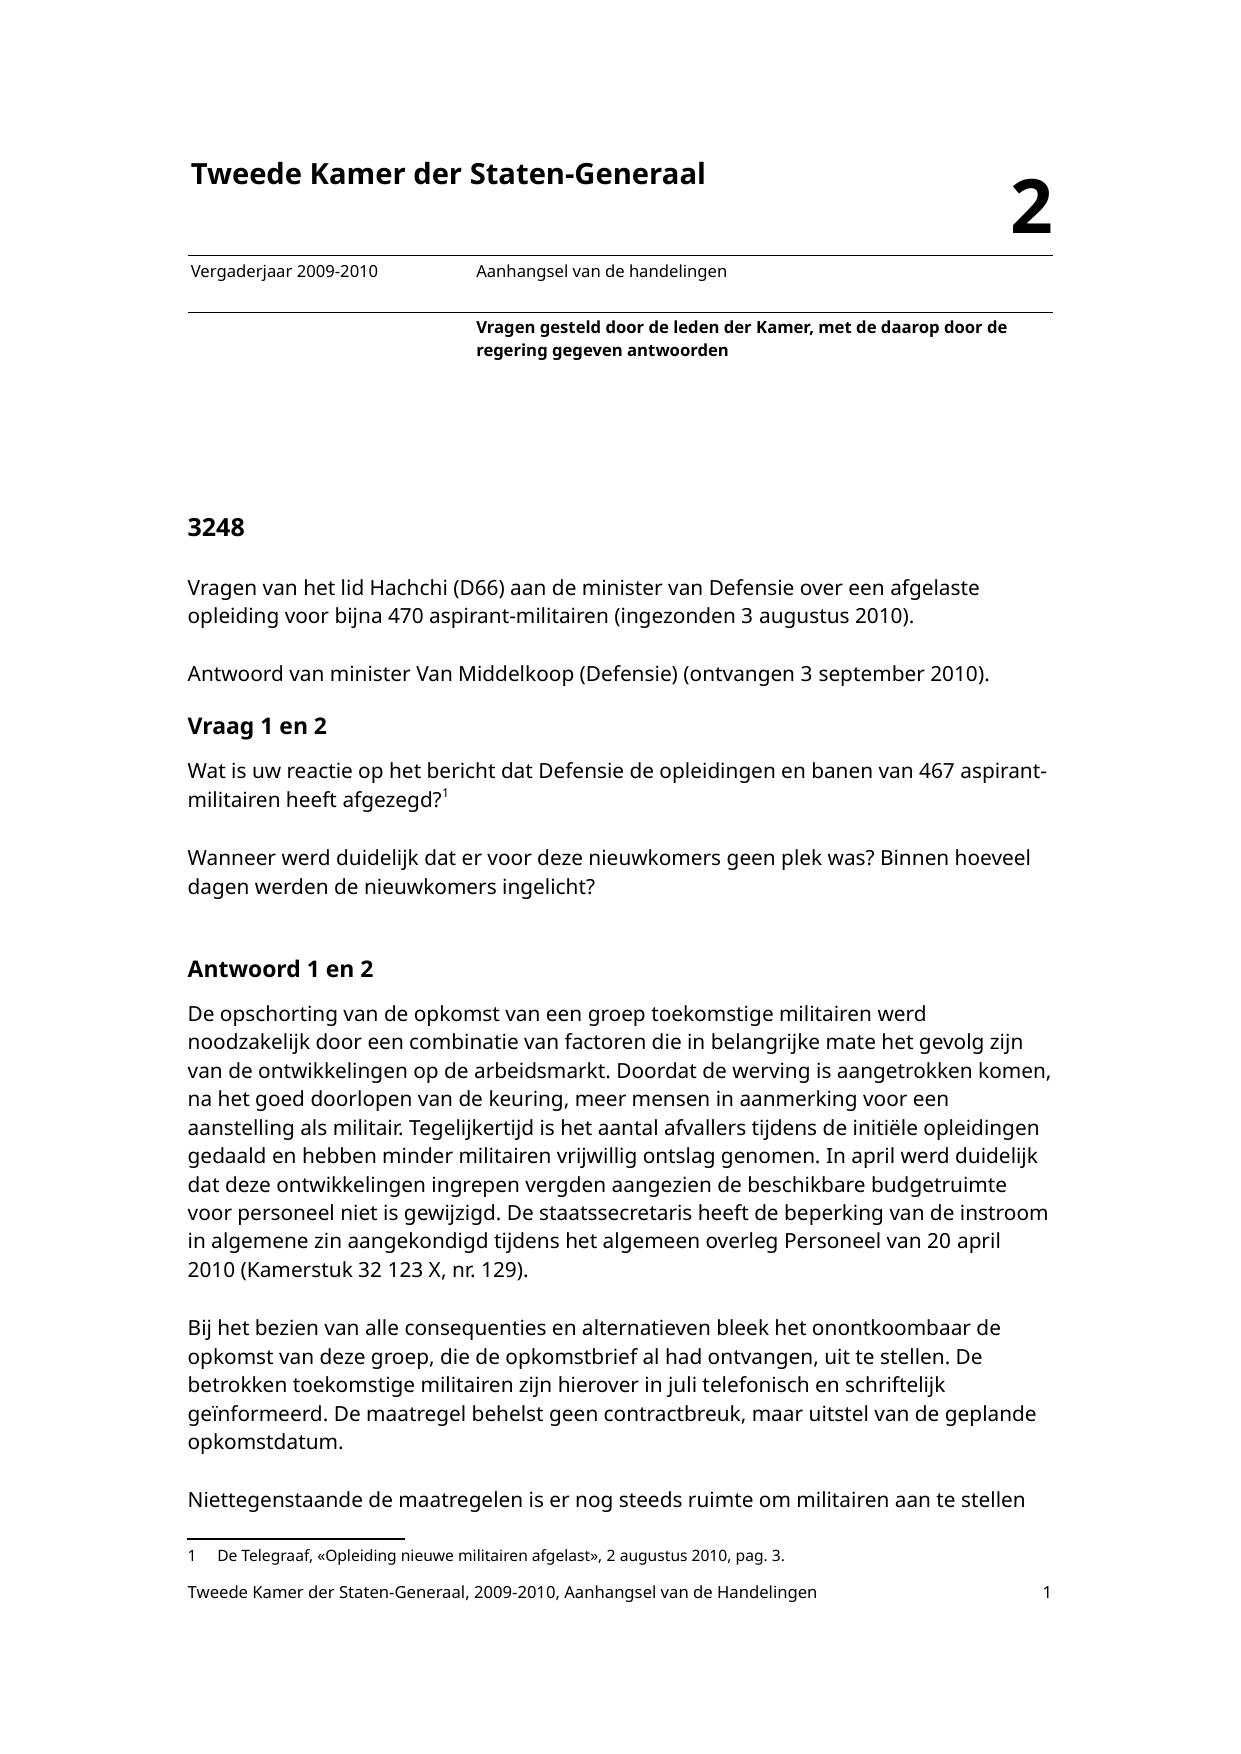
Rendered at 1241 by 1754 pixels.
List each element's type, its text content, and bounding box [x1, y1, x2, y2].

text Wat is uw reactie op het bericht dat Defensie de opleidingen en banen van 467 aspirant-militairen heeft afgezegd? [187, 757, 1053, 813]
table_cell Vergaderjaar 2009-2010 [188, 256, 473, 312]
table_header Tweede Kamer der Staten-Generaal [188, 150, 879, 255]
table_cell Vragen gesteld door de leden der Kamer, met de daarop door de regering gegeven antwoorden [473, 313, 1053, 361]
table_cell Aanhangsel van de handelingen [473, 256, 1053, 312]
text Antwoord van minister Van Middelkoop (Defensie) (ontvangen 3 september 2010). [187, 659, 1053, 688]
table_header 2 [880, 150, 1053, 255]
subtitle Vraag 1 en 2 [187, 710, 1053, 742]
text Niettegenstaande de maatregelen is er nog steeds ruimte om militairen aan te stellen [187, 1486, 1053, 1514]
table_cell [188, 313, 473, 361]
text De Telegraaf, «Opleiding nieuwe militairen afgelast», 2 augustus 2010, pag. 3. [187, 1538, 1053, 1566]
text 3248 [187, 509, 1053, 543]
text Bij het bezien van alle consequenties en alternatieven bleek het onontkoombaar de opkomst van deze groep, die de opkomstbrief al had ontvangen, uit te stellen. De betrokken toekomstige militairen zijn hierover in juli telefonisch en schriftelijk geïnformeerd. De maatregel behelst geen contractbreuk, maar uitstel van de geplande opkomstdatum. [187, 1313, 1053, 1456]
text Vragen van het lid Hachchi (D66) aan de minister van Defensie over een afgelaste opleiding voor bijna 470 aspirant-militairen (ingezonden 3 augustus 2010). [187, 573, 1053, 630]
text Wanneer werd duidelijk dat er voor deze nieuwkomers geen plek was? Binnen hoeveel dagen werden de nieuwkomers ingelicht? [187, 843, 1053, 900]
text De opschorting van de opkomst van een groep toekomstige militairen werd noodzakelijk door een combinatie van factoren die in belangrijke mate het gevolg zijn van de ontwikkelingen op de arbeidsmarkt. Doordat de werving is aangetrokken komen, na het goed doorlopen van de keuring, meer mensen in aanmerking voor een aanstelling als militair. Tegelijkertijd is het aantal afvallers tijdens de initiële opleidingen gedaald en hebben minder militairen vrijwillig ontslag genomen. In april werd duidelijk dat deze ontwikkelingen ingrepen vergden aangezien de beschikbare budgetruimte voor personeel niet is gewijzigd. De staatssecretaris heeft de beperking van de instroom in algemene zin aangekondigd tijdens het algemeen overleg Personeel van 20 april 2010 (Kamerstuk 32 123 X, nr. 129). [187, 999, 1053, 1283]
subtitle Antwoord 1 en 2 [187, 953, 1053, 984]
